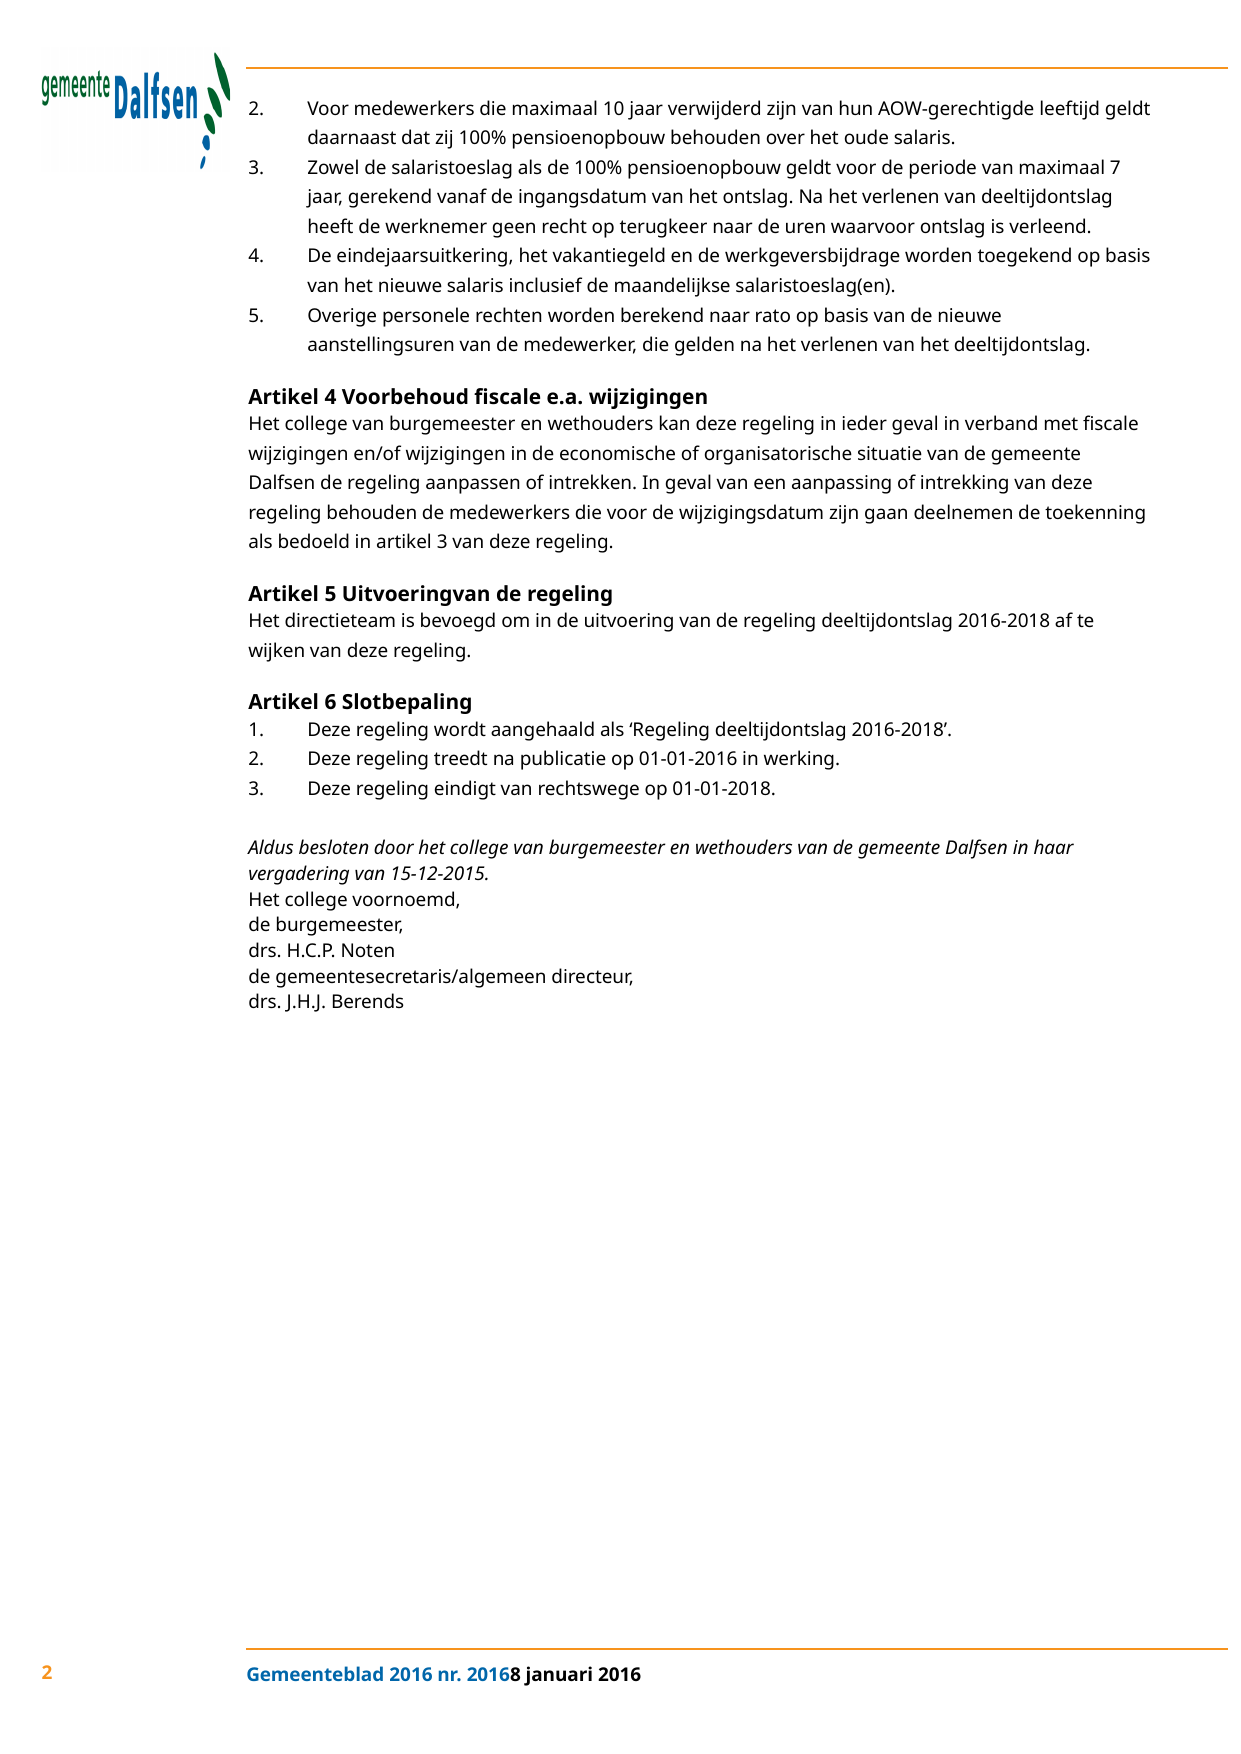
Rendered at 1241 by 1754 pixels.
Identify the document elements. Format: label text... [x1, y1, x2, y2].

text de burgemeester, [248, 911, 1152, 937]
text Artikel 4 Voorbehoud fiscale e.a. wijzigingen [248, 382, 1152, 410]
list Voor medewerkers die maximaal 10 jaar verwijderd zijn van hun AOW-gerechtigde leeftijd geldt daarnaast dat zij 100% pensioenopbouw behouden over het oude salaris. [248, 95, 1152, 150]
text Het college voornoemd, [248, 886, 1152, 911]
list Deze regeling treedt na publicatie op 01-01-2016 in werking. [248, 746, 1152, 771]
text Het college van burgemeester en wethouders kan deze regeling in ieder geval in verband met fiscale wijzigingen en/of wijzigingen in de economische of organisatorische situatie van de gemeente Dalfsen de regeling aanpassen of intrekken. In geval van een aanpassing of intrekking van deze regeling behouden de medewerkers die voor de wijzigingsdatum zijn gaan deelnemen de toekenning als bedoeld in artikel 3 van deze regeling. [248, 410, 1152, 554]
list Zowel de salaristoeslag als de 100% pensioenopbouw geldt voor de periode van maximaal 7 jaar, gerekend vanaf de ingangsdatum van het ontslag. Na het verlenen van deeltijdontslag heeft de werknemer geen recht op terugkeer naar de uren waarvoor ontslag is verleend. [248, 154, 1152, 239]
text Artikel 5 Uitvoeringvan de regeling [248, 579, 1152, 607]
list De eindejaarsuitkering, het vakantiegeld en de werkgeversbijdrage worden toegekend op basis van het nieuwe salaris inclusief de maandelijkse salaristoeslag(en). [248, 243, 1152, 298]
text drs. J.H.J. Berends [248, 989, 1152, 1014]
text Artikel 6 Slotbepaling [248, 687, 1152, 716]
text drs. H.C.P. Noten [248, 937, 1152, 963]
list Deze regeling wordt aangehaald als ‘Regeling deeltijdontslag 2016-2018’. [248, 716, 1152, 742]
picture [41, 47, 231, 172]
text Aldus besloten door het college van burgemeester en wethouders van de gemeente Dalfsen in haar vergadering van 15-12-2015. [248, 834, 1152, 886]
list Deze regeling eindigt van rechtswege op 01-01-2018. [248, 775, 1152, 801]
text Het directieteam is bevoegd om in de uitvoering van de regeling deeltijdontslag 2016-2018 af te wijken van deze regeling. [248, 607, 1152, 663]
list Overige personele rechten worden berekend naar rato op basis van de nieuwe aanstellingsuren van de medewerker, die gelden na het verlenen van het deeltijdontslag. [248, 302, 1152, 357]
text de gemeentesecretaris/algemeen directeur, [248, 963, 1152, 989]
